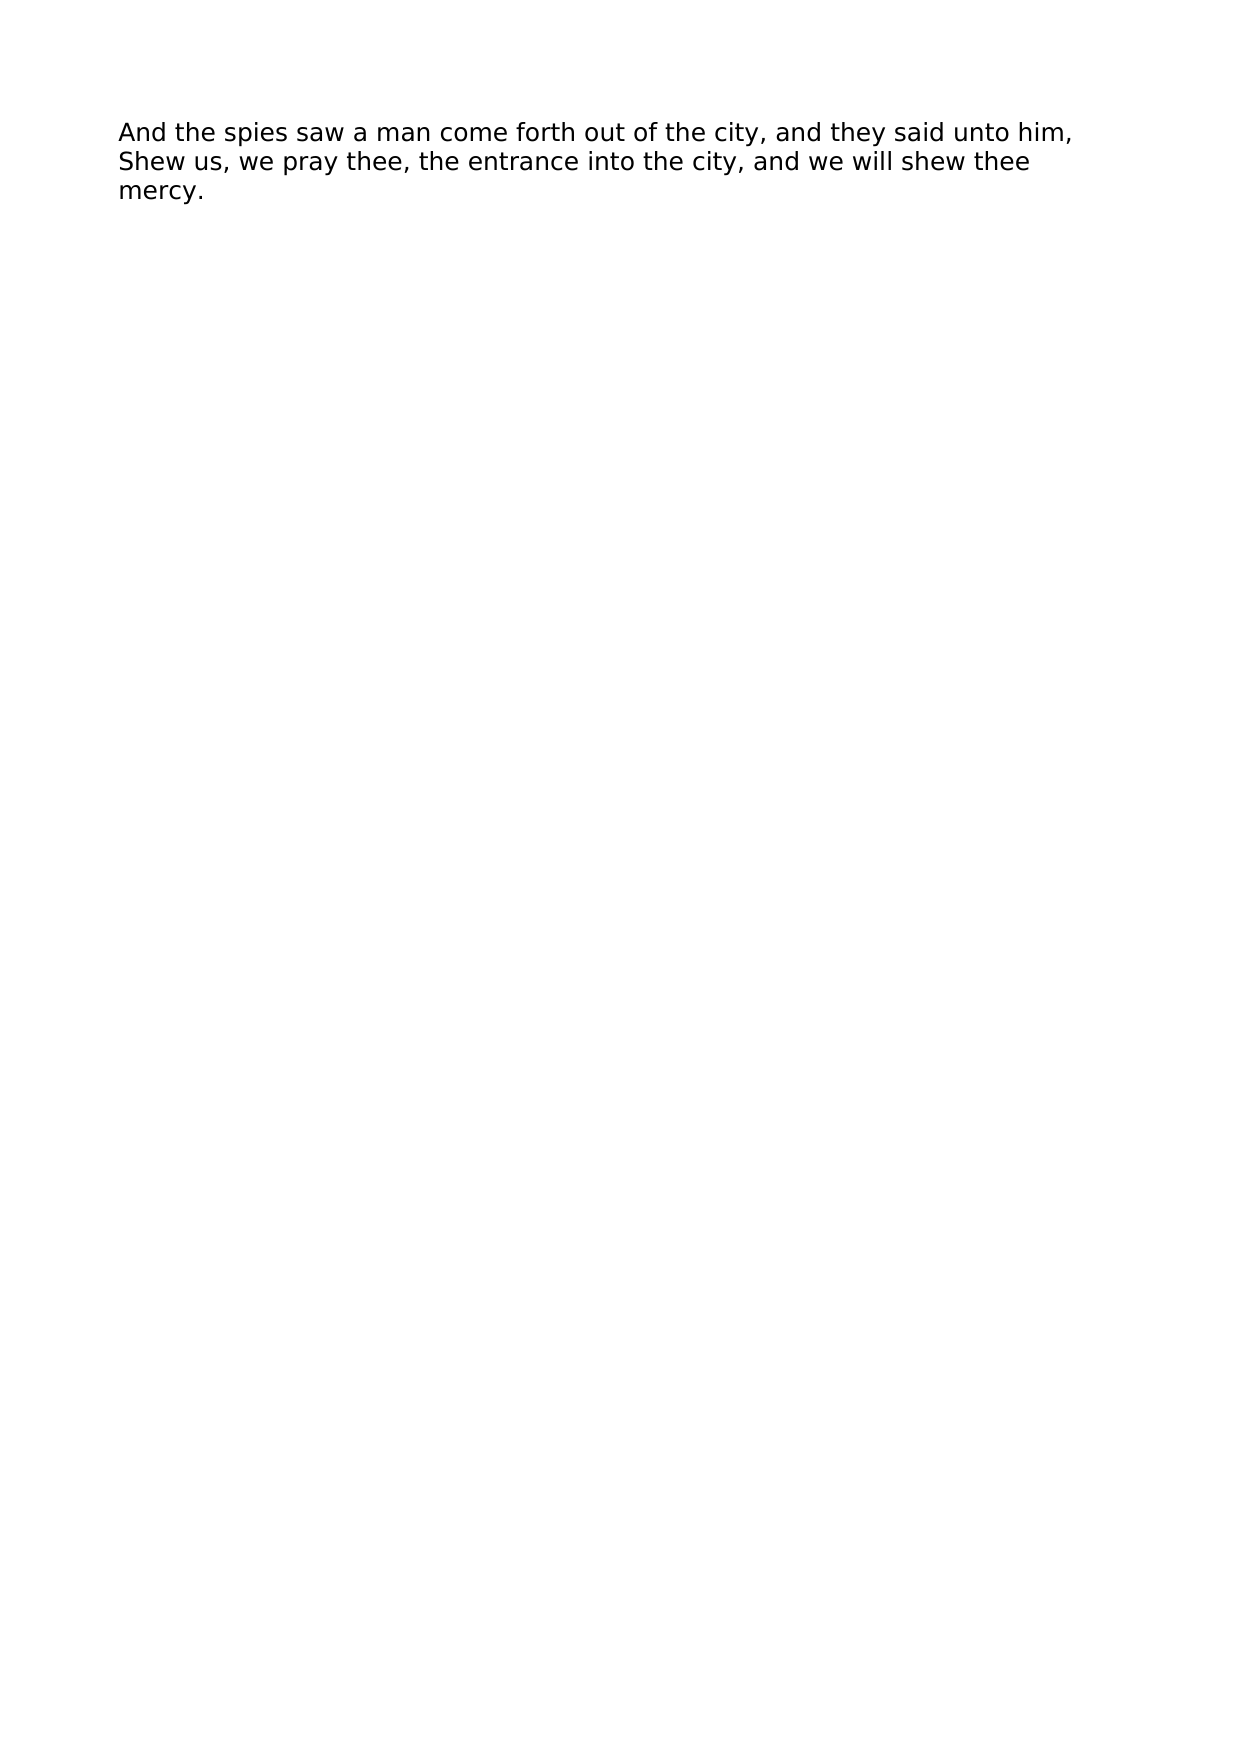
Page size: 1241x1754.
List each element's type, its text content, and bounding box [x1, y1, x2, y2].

text And the spies saw a man come forth out of the city, and they said unto him, Shew us, we pray thee, the entrance into the city, and we will shew thee mercy. [118, 118, 1122, 206]
